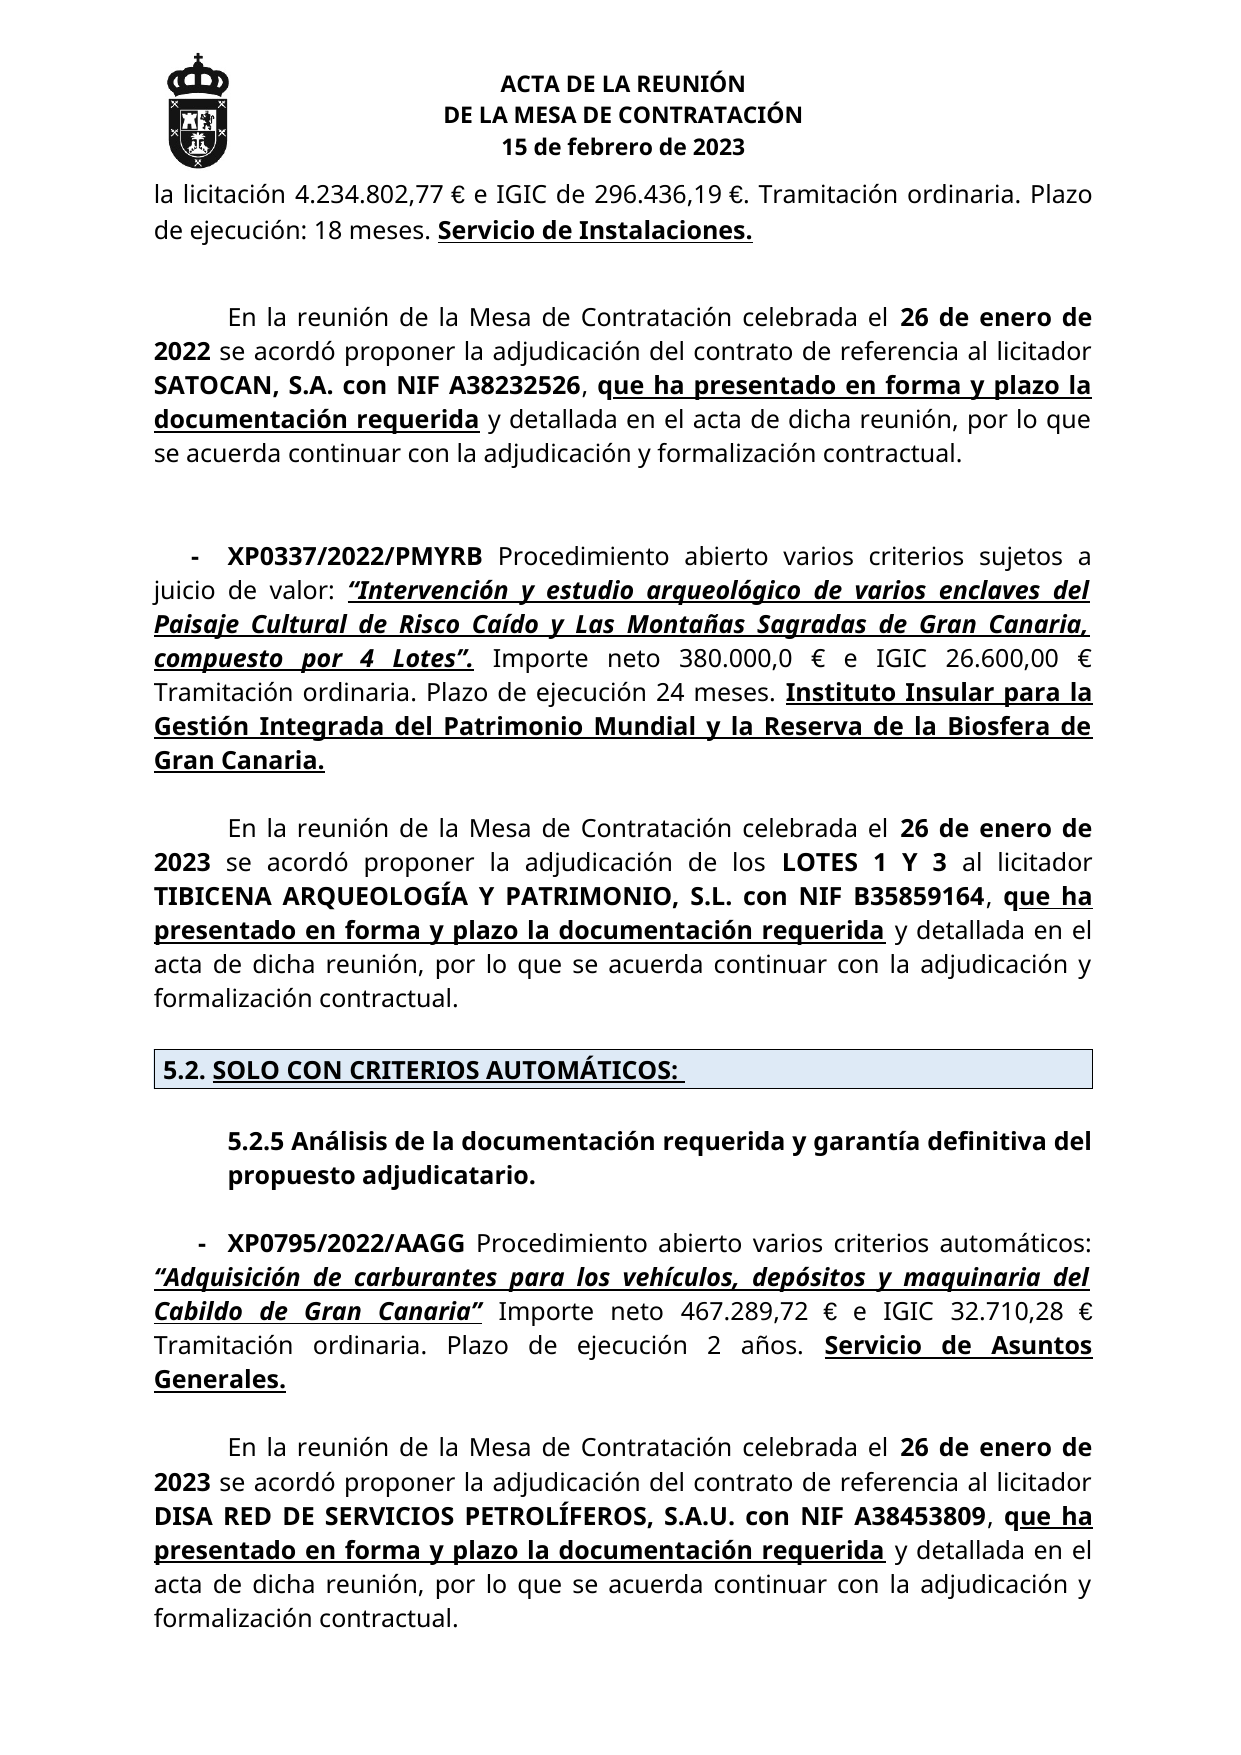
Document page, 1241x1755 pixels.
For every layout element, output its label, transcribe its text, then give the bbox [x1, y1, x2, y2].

text 5.2. SOLO CON CRITERIOS AUTOMÁTICOS: [155, 1050, 1092, 1088]
text En la reunión de la Mesa de Contratación celebrada el 26 de enero de 2023 se acordó proponer la adjudicación del contrato de referencia al licitador DISA RED DE SERVICIOS PETROLÍFEROS, S.A.U. con NIF A38453809, que ha presentado en forma y plazo la documentación requerida y detallada en el acta de dicha reunión, por lo que se acuerda continuar con la adjudicación y formalización contractual. [153, 1430, 1093, 1634]
text - XP0795/2022/AAGG Procedimiento abierto varios criterios automáticos: “Adquisición de carburantes para los vehículos, depósitos y maquinaria del Cabildo de Gran Canaria” Importe neto 467.289,72 € e IGIC 32.710,28 € Tramitación ordinaria. Plazo de ejecución 2 años. Servicio de Asuntos Generales. [153, 1226, 1093, 1396]
text En la reunión de la Mesa de Contratación celebrada el 26 de enero de 2023 se acordó proponer la adjudicación de los LOTES 1 Y 3 al licitador TIBICENA ARQUEOLOGÍA Y PATRIMONIO, S.L. con NIF B35859164, que ha presentado en forma y plazo la documentación requerida y detallada en el acta de dicha reunión, por lo que se acuerda continuar con la adjudicación y formalización contractual. [153, 811, 1093, 1015]
text - XP0337/2022/PMYRB Procedimiento abierto varios criterios sujetos a juicio de valor: “Intervención y estudio arqueológico de varios enclaves del Paisaje Cultural de Risco Caído y Las Montañas Sagradas de Gran Canaria, compuesto por 4 Lotes”. Importe neto 380.000,0 € e IGIC 26.600,00 € Tramitación ordinaria. Plazo de ejecución 24 meses. Instituto Insular para la Gestión Integrada del Patrimonio Mundial y la Reserva de la Biosfera de [153, 538, 1093, 737]
picture [164, 50, 231, 171]
list la licitación 4.234.802,77 € e IGIC de 296.436,19 €. Tramitación ordinaria. Plazo de ejecución: 18 meses. Servicio de Instalaciones. [153, 176, 1093, 247]
text En la reunión de la Mesa de Contratación celebrada el 26 de enero de 2022 se acordó proponer la adjudicación del contrato de referencia al licitador SATOCAN, S.A. con NIF A38232526, que ha presentado en forma y plazo la documentación requerida y detallada en el acta de dicha reunión, por lo que se acuerda continuar con la adjudicación y formalización contractual. [153, 300, 1093, 470]
text 5.2.5 Análisis de la documentación requerida y garantía definitiva del propuesto adjudicatario. [227, 1123, 1093, 1192]
text Gran Canaria. [153, 738, 1093, 777]
